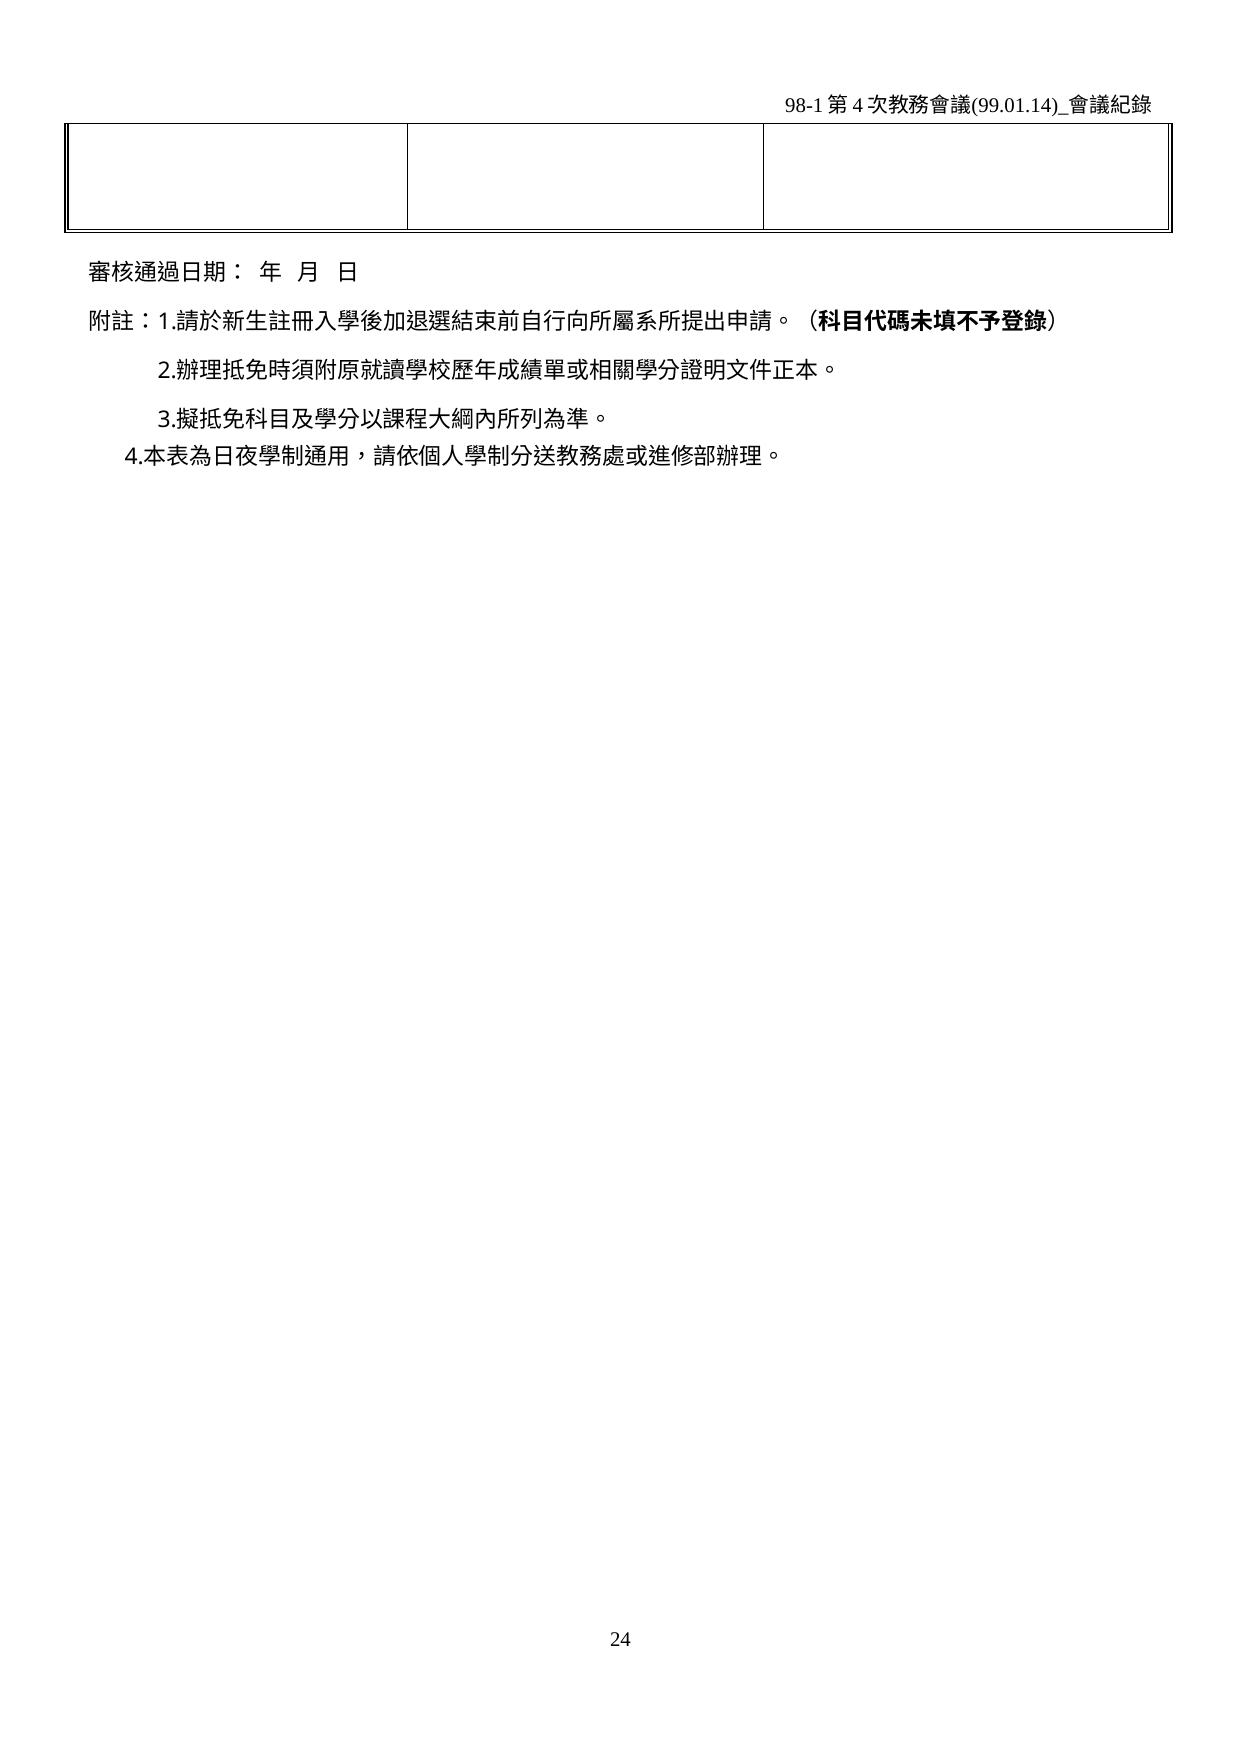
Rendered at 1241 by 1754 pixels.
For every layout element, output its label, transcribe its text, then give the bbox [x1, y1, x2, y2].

text 2.辦理抵免時須附原就讀學校歷年成績單或相關學分證明文件正本。 [157, 350, 1152, 387]
table_cell [69, 124, 407, 229]
table_cell [764, 124, 1168, 229]
text 附註：1.請於新生註冊入學後加退選結束前自行向所屬系所提出申請。（科目代碼未填不予登錄） [89, 301, 1152, 338]
text 審核通過日期： 年 月 日 [89, 252, 1152, 290]
table_cell [408, 124, 763, 229]
text 3.擬抵免科目及學分以課程大綱內所列為準。 [157, 398, 1152, 436]
text 4.本表為日夜學制通用，請依個人學制分送教務處或進修部辦理。 [89, 436, 1152, 473]
